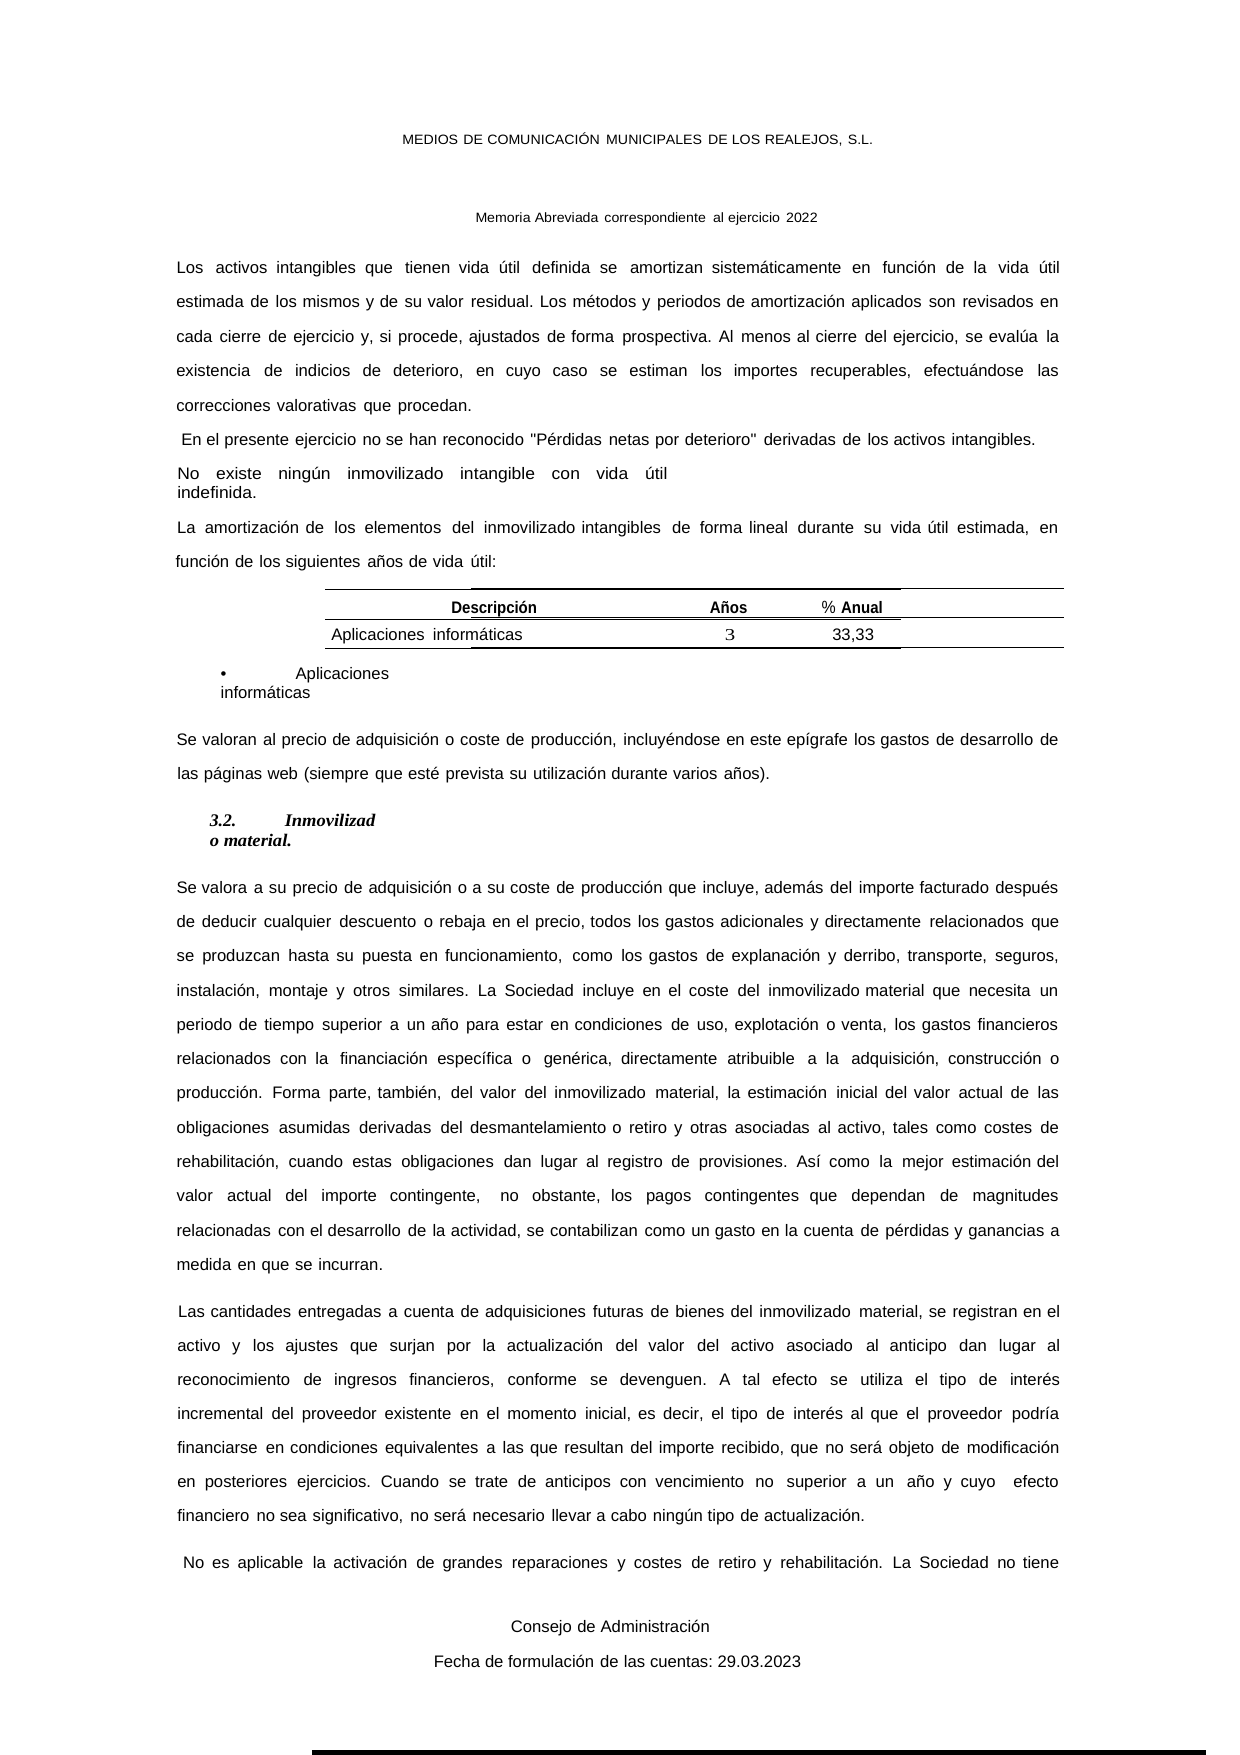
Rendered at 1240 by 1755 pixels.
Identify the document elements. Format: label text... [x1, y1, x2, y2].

text Memoria Abreviada correspondiente al ejercicio 2022 [475, 210, 1073, 226]
text La amortización de los elementos del inmovilizado intangibles de forma lineal durante su vida útil estimada, en función de los siguientes años de vida útil: [175, 518, 1059, 571]
list Inmovilizado material. [209, 810, 384, 851]
table_cell Aplicaciones informáticas [325, 620, 624, 648]
text No es aplicable la activación de grandes reparaciones y costes de retiro y rehabilitación. La Sociedad no tiene [178, 1553, 1060, 1572]
text En el presente ejercicio no se han reconocido "Pérdidas netas por deterioro" derivadas de los activos intangibles. [181, 430, 1039, 449]
text Los activos intangibles que tienen vida útil definida se amortizan sistemáticamente en función de la vida útil estimada de los mismos y de su valor residual. Los métodos y periodos de amortización aplicados son revisados en cada cierre de ejercicio y, si procede, ajustados de forma prospectiva. Al menos al cierre del ejercicio, se evalúa la existencia de indicios de deterioro, en cuyo caso se estiman los importes recuperables, efectuándose las correcciones valorativas que procedan. [176, 258, 1060, 415]
list Aplicaciones informáticas [220, 664, 414, 702]
text No existe ningún inmovilizado intangible con vida útil indefinida. [177, 464, 667, 502]
table_cell 3 [625, 620, 784, 647]
text Se valora a su precio de adquisición o a su coste de producción que incluye, además del importe facturado después de deducir cualquier descuento o rebaja en el precio, todos los gastos adicionales y directamente relacionados que se produzcan hasta su puesta en funcionamiento, como los gastos de explanación y derribo, transporte, seguros, instalación, montaje y otros similares. La Sociedad incluye en el coste del inmovilizado material que necesita un periodo de tiempo superior a un año para estar en condiciones de uso, explotación o venta, los gastos financieros relacionados con la financiación específica o genérica, directamente atribuible a la adquisición, construcción o producción. Forma parte, también, del valor del inmovilizado material, la estimación inicial del valor actual de las obligaciones asumidas derivadas del desmantelamiento o retiro y otras asociadas al activo, tales como costes de rehabilitación, cuando estas obligaciones dan lugar al registro de provisiones. Así como la mejor estimación del valor actual del importe contingente, no obstante, los pagos contingentes que dependan de magnitudes relacionadas con el desarrollo de la actividad, se contabilizan como un gasto en la cuenta de pérdidas y ganancias a medida en que se incurran. [176, 878, 1059, 1274]
text Se valoran al precio de adquisición o coste de producción, incluyéndose en este epígrafe los gastos de desarrollo de las páginas web (siempre que esté prevista su utilización durante varios años). [176, 729, 1059, 783]
table_header Años [625, 590, 784, 617]
table_header Descripción [325, 590, 624, 619]
table_cell 33,33 [784, 620, 901, 647]
table_header % Anual [784, 590, 901, 617]
text Las cantidades entregadas a cuenta de adquisiciones futuras de bienes del inmovilizado material, se registran en el activo y los ajustes que surjan por la actualización del valor del activo asociado al anticipo dan lugar al reconocimiento de ingresos financieros, conforme se devenguen. A tal efecto se utiliza el tipo de interés incremental del proveedor existente en el momento inicial, es decir, el tipo de interés al que el proveedor podría financiarse en condiciones equivalentes a las que resultan del importe recibido, que no será objeto de modificación en posteriores ejercicios. Cuando se trate de anticipos con vencimiento no superior a un año y cuyo efecto financiero no sea significativo, no será necesario llevar a cabo ningún tipo de actualización. [177, 1301, 1060, 1525]
